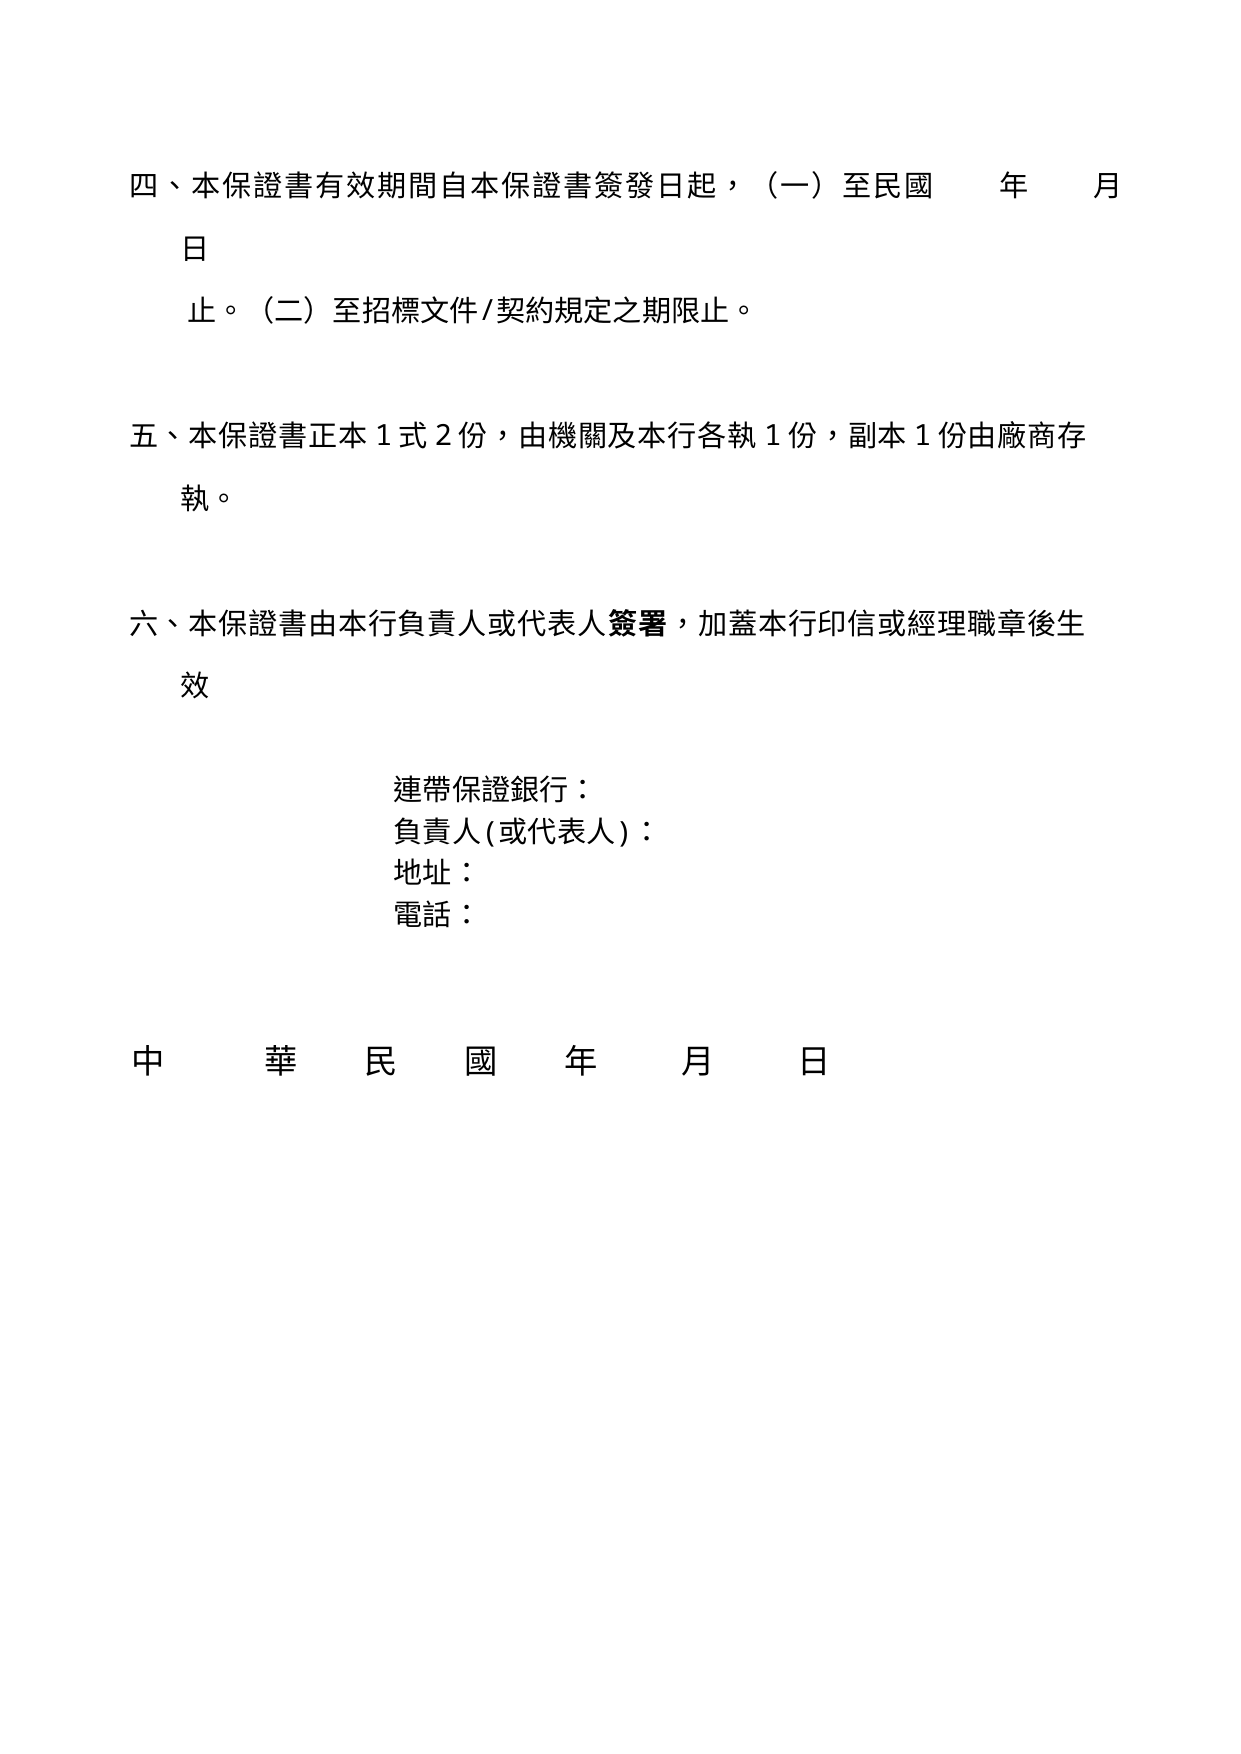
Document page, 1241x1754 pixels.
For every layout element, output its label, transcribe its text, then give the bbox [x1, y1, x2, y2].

text 連帶保證銀行： [287, 767, 1125, 809]
text 地址： [287, 851, 1125, 892]
text 六、本保證書由本行負責人或代表人簽署，加蓋本行印信或經理職章後生效 [129, 580, 1087, 705]
text 負責人(或代表人)： [287, 809, 1125, 851]
text 止。（二）至招標文件/契約規定之期限止。 [180, 267, 1087, 330]
text 電話： [287, 892, 1125, 934]
text 四、本保證書有效期間自本保證書簽發日起，（一）至民國 年 月 日 [129, 142, 1125, 267]
text 五、本保證書正本1式2份，由機關及本行各執1份，副本1份由廠商存執。 [129, 392, 1087, 517]
text 中 華 民 國 年 月 日 [131, 1017, 1125, 1080]
